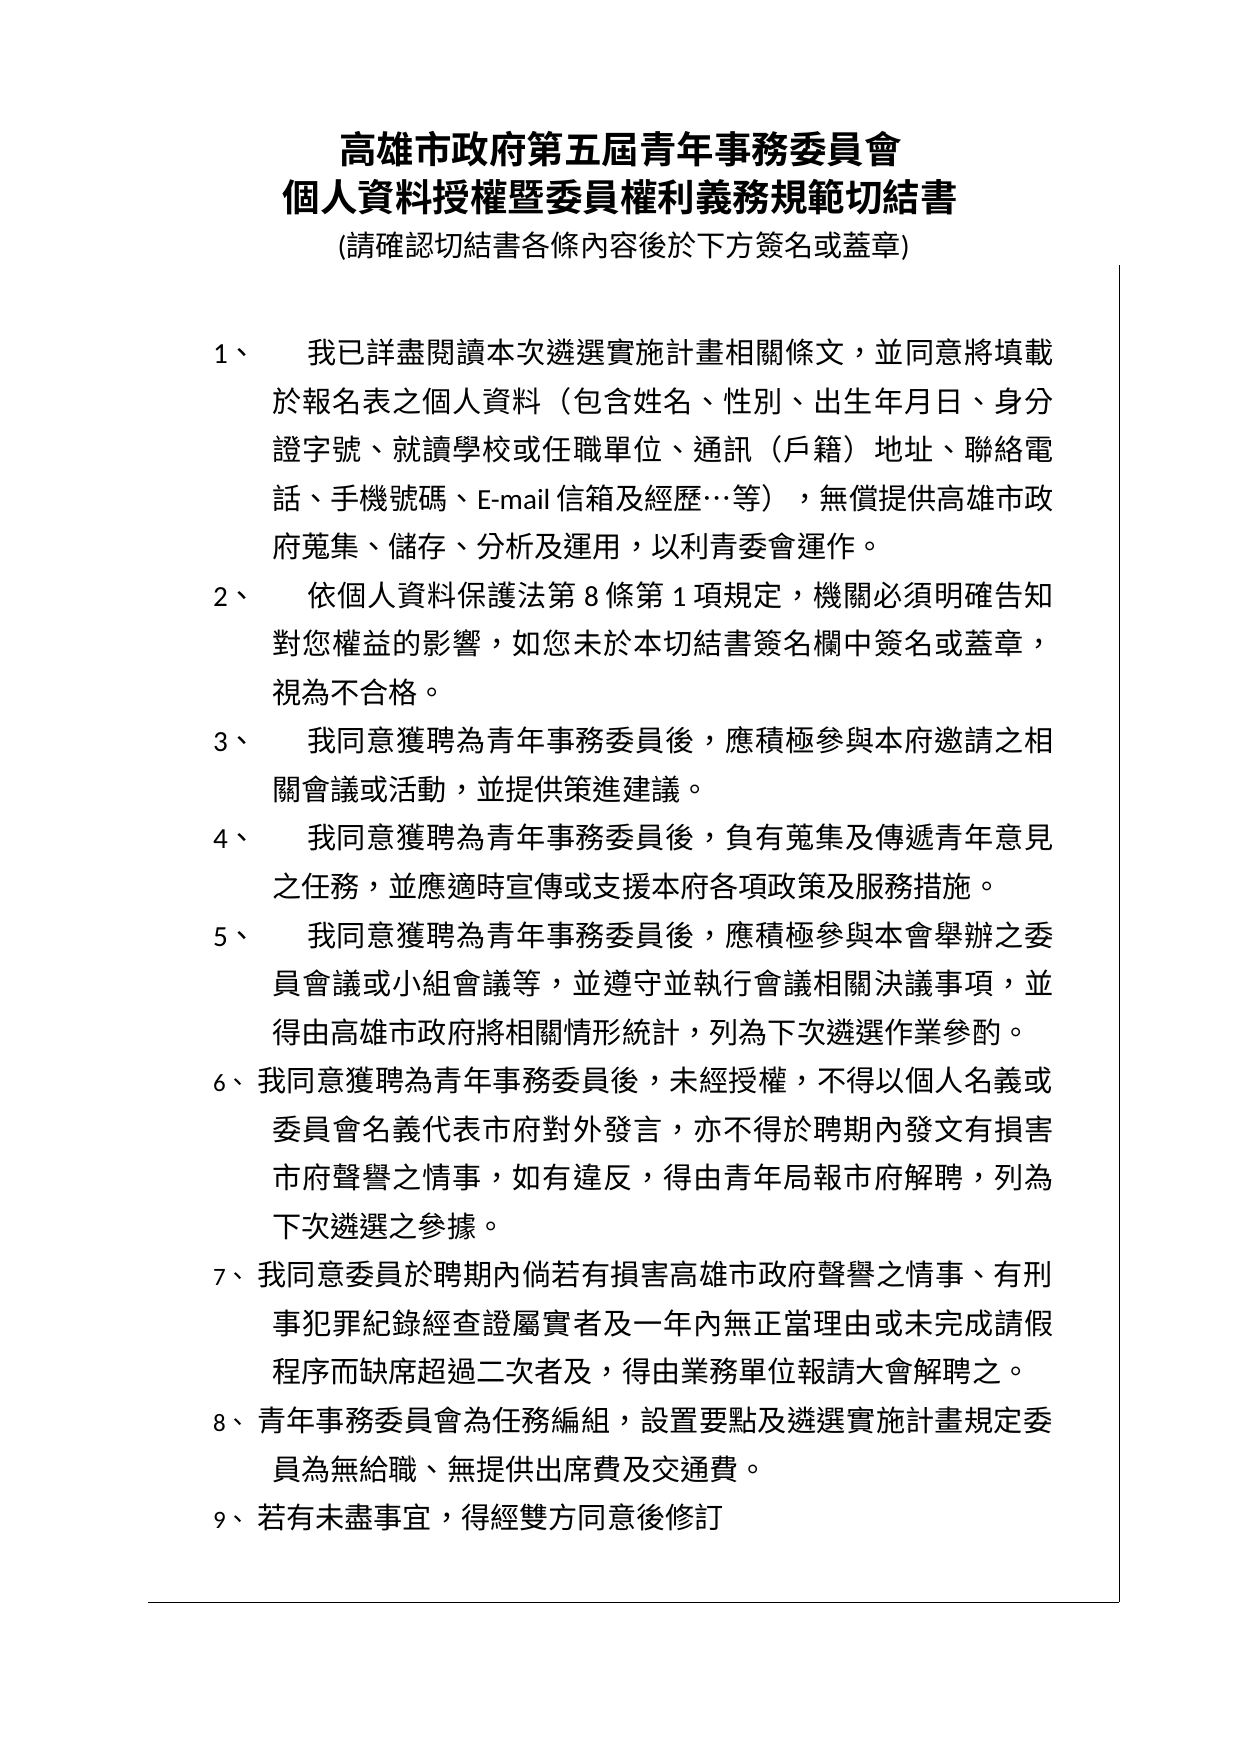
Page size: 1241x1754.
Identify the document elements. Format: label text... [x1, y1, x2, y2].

list 依個人資料保護法第8條第1項規定，機關必須明確告知對您權益的影響，如您未於本切結書簽名欄中簽名或蓋章，視為不合格。 [149, 507, 1118, 653]
list 我同意獲聘為青年事務委員後，未經授權，不得以個人名義或委員會名義代表市府對外發言，亦不得於聘期內發文有損害市府聲譽之情事，如有違反，得由青年局報市府解聘，列為下次遴選之參據。 [149, 993, 1118, 1187]
list 我已詳盡閱讀本次遴選實施計畫相關條文，並同意將填載於報名表之個人資料（包含姓名、性別、出生年月日、身分證字號、就讀學校或任職單位、通訊（戶籍）地址、聯絡電話、手機號碼、E-mail信箱及經歷…等），無償提供高雄市政府蒐集、儲存、分析及運用，以利青委會運作。 [149, 266, 1118, 507]
text (請確認切結書各條內容後於下方簽名或蓋章) [118, 222, 1122, 264]
list 青年事務委員會為任務編組，設置要點及遴選實施計畫規定委員為無給職、無提供出席費及交通費。 [149, 1332, 1118, 1429]
text 個人資料授權暨委員權利義務規範切結書 [118, 168, 1122, 222]
list 我同意委員於聘期內倘若有損害高雄市政府聲譽之情事、有刑事犯罪紀錄經查證屬實者及一年內無正當理由或未完成請假程序而缺席超過二次者及，得由業務單位報請大會解聘之。 [149, 1187, 1118, 1332]
list 若有未盡事宜，得經雙方同意後修訂 [149, 1429, 1118, 1601]
text 高雄市政府第五屆青年事務委員會 [118, 105, 1122, 168]
list 我同意獲聘為青年事務委員後，應積極參與本會舉辦之委員會議或小組會議等，並遵守並執行會議相關決議事項，並得由高雄市政府將相關情形統計，列為下次遴選作業參酌。 [149, 847, 1118, 993]
list 我同意獲聘為青年事務委員後，負有蒐集及傳遞青年意見之任務，並應適時宣傳或支援本府各項政策及服務措施。 [149, 750, 1118, 847]
list 我同意獲聘為青年事務委員後，應積極參與本府邀請之相關會議或活動，並提供策進建議。 [149, 653, 1118, 750]
